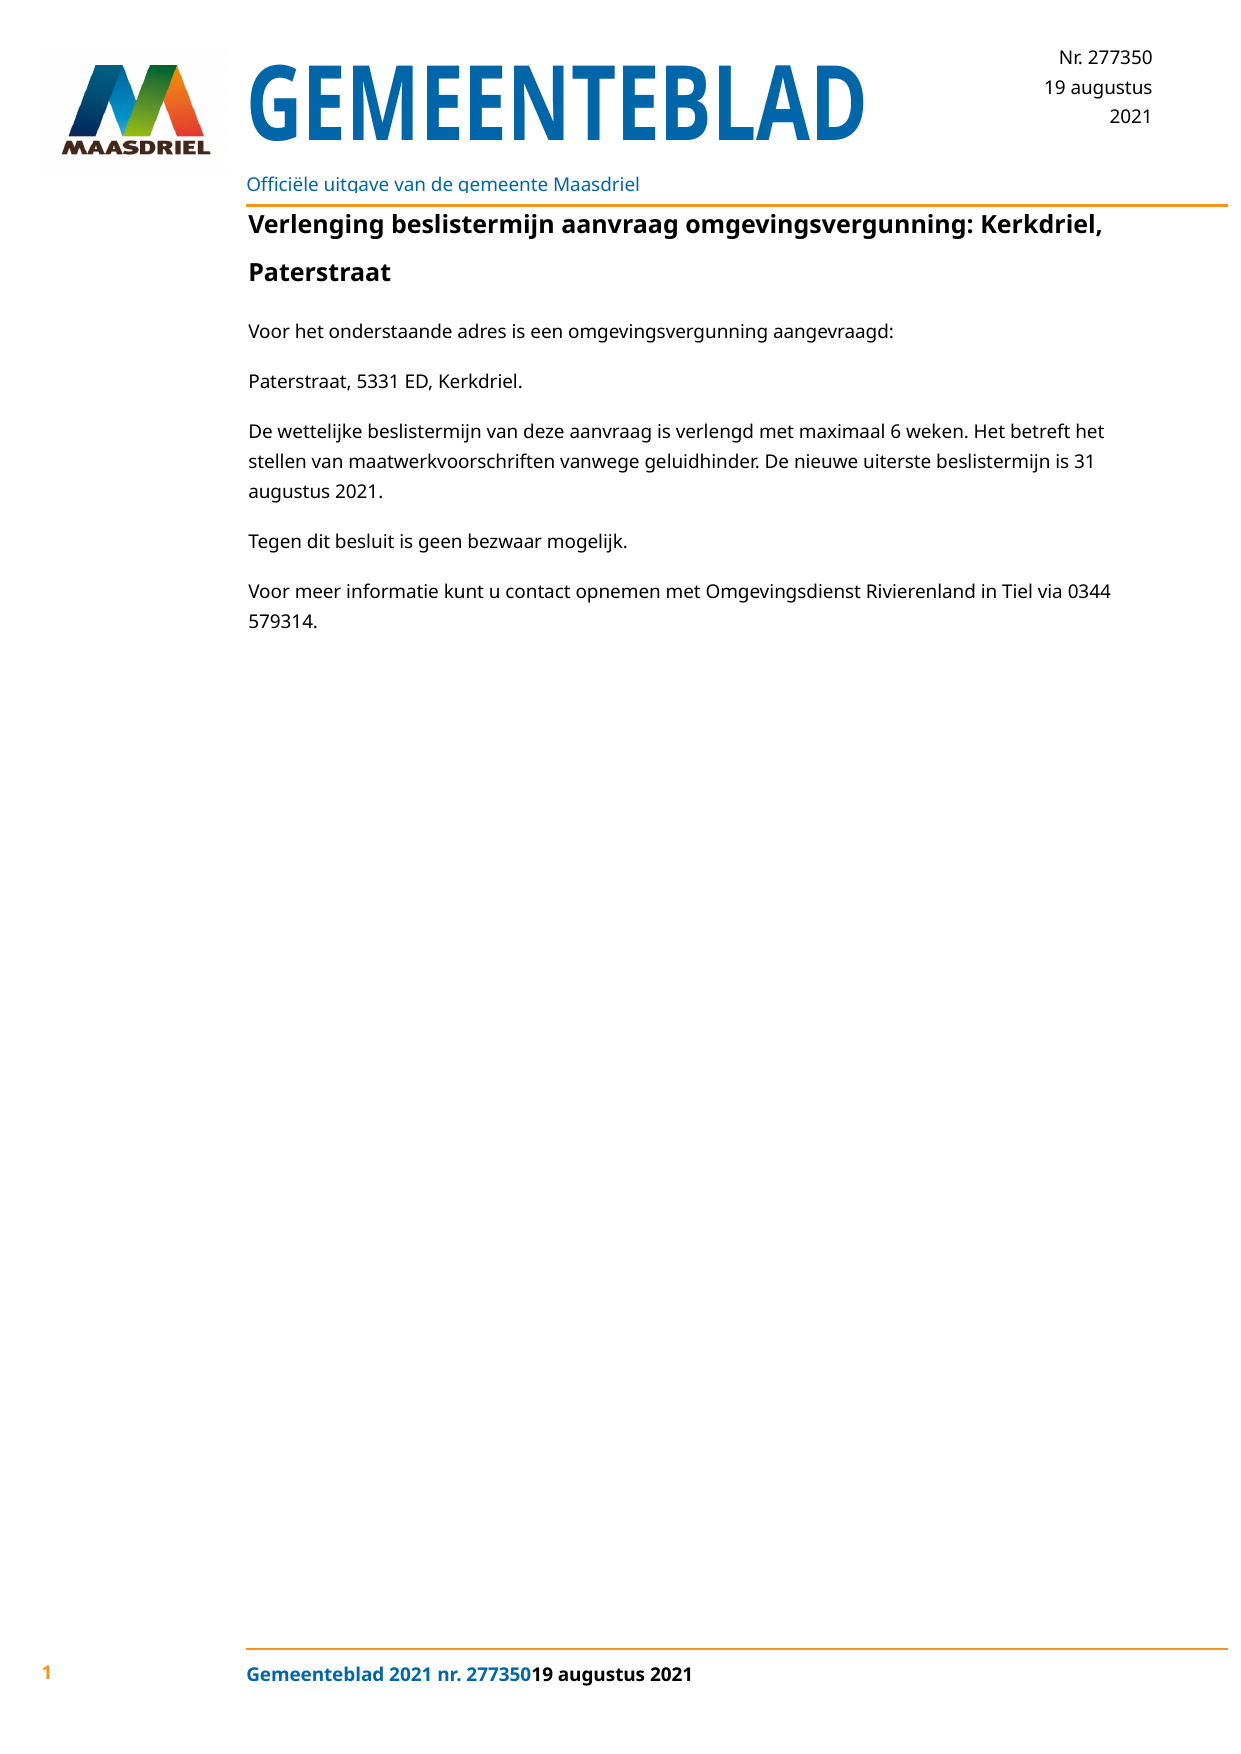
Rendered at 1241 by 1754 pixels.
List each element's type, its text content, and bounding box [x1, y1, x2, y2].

text Paterstraat, 5331 ED, Kerkdriel. [248, 368, 1152, 394]
picture [41, 47, 231, 172]
text Verlenging beslistermijn aanvraag omgevingsvergunning: Kerkdriel, Paterstraat [248, 207, 1152, 288]
text Tegen dit besluit is geen bezwaar mogelijk. [248, 528, 1152, 554]
text Voor meer informatie kunt u contact opnemen met Omgevingsdienst Rivierenland in Tiel via 0344 579314. [248, 579, 1152, 634]
text De wettelijke beslistermijn van deze aanvraag is verlengd met maximaal 6 weken. Het betreft het stellen van maatwerkvoorschriften vanwege geluidhinder. De nieuwe uiterste beslistermijn is 31 augustus 2021. [248, 419, 1152, 504]
text Voor het onderstaande adres is een omgevingsvergunning aangevraagd: [248, 318, 1152, 344]
